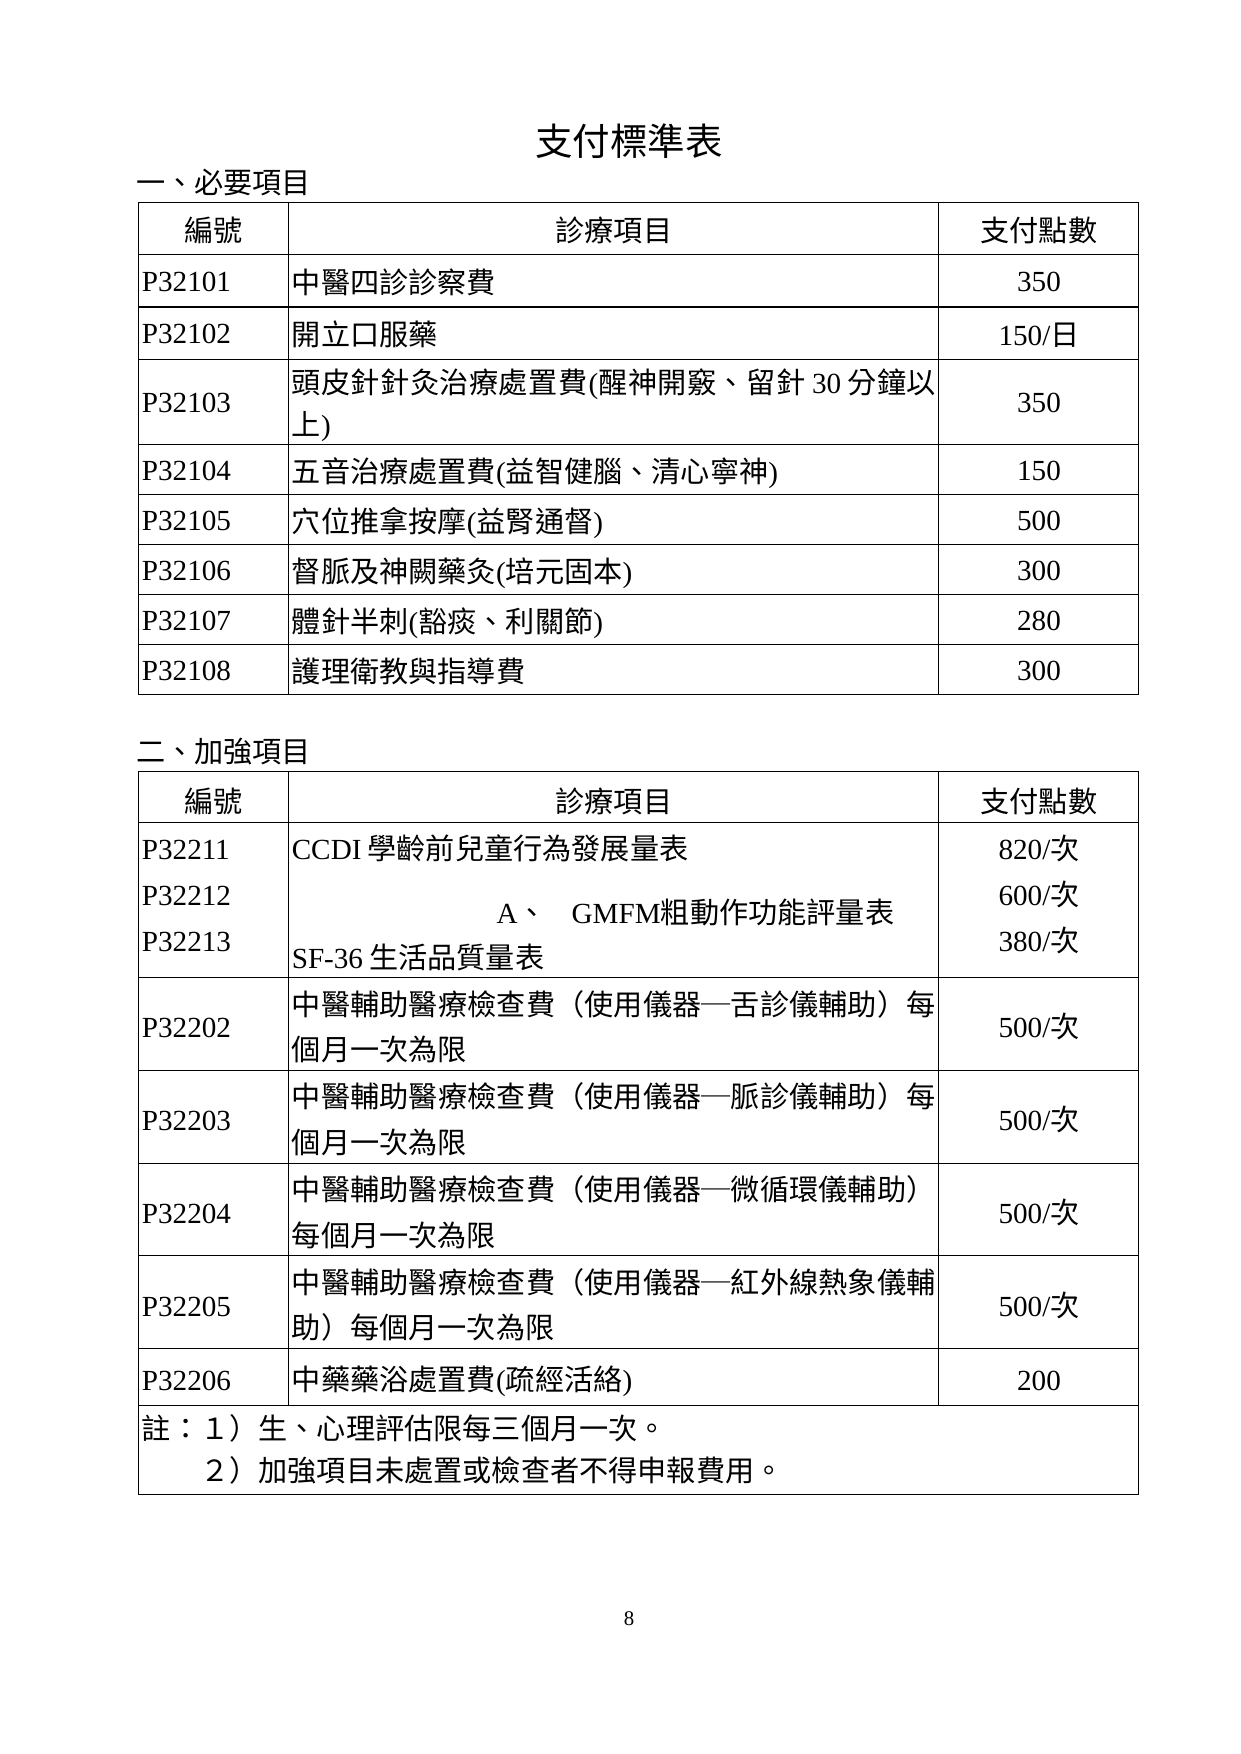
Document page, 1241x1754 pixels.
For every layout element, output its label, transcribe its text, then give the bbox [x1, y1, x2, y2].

table_header 支付點數 [939, 772, 1138, 822]
table_cell P32202 [139, 978, 288, 1070]
table_cell P32204 [139, 1164, 288, 1255]
table_cell 護理衛教與指導費 [289, 645, 938, 694]
table_cell 頭皮針針灸治療處置費(醒神開竅、留針30分鐘以上) [289, 360, 938, 444]
table_cell 150/日 [939, 308, 1138, 358]
table_cell P32107 [139, 595, 288, 644]
table_cell 500/次 [939, 1071, 1138, 1163]
table_header 支付點數 [939, 203, 1138, 254]
table_cell CCDI學齡前兒童行為發展量表 GMFM粗動作功能評量表 SF-36生活品質量表 [289, 823, 938, 977]
table_cell 500 [939, 495, 1138, 544]
table_cell 五音治療處置費(益智健腦、清心寧神) [289, 445, 938, 494]
table_cell 300 [939, 645, 1138, 694]
table_cell 150 [939, 445, 1138, 494]
table_cell P32108 [139, 645, 288, 694]
table_cell P32104 [139, 445, 288, 494]
table_cell P32105 [139, 495, 288, 544]
table_cell 中醫輔助醫療檢查費（使用儀器─舌診儀輔助）每個月一次為限 [289, 978, 938, 1070]
table_cell P32211 P32212 P32213 [139, 823, 288, 977]
table_cell 350 [939, 360, 1138, 444]
table_cell 500/次 [939, 1256, 1138, 1348]
table_cell 820/次 600/次 380/次 [939, 823, 1138, 977]
table_cell 280 [939, 595, 1138, 644]
table_cell 500/次 [939, 978, 1138, 1070]
table_cell 督脈及神闕藥灸(培元固本) [289, 545, 938, 594]
table_cell P32102 [139, 308, 288, 358]
table_cell 500/次 [939, 1164, 1138, 1255]
table_cell 350 [939, 255, 1138, 306]
table_cell P32106 [139, 545, 288, 594]
table_cell 註：１）生、心理評估限每三個月一次。 ２）加強項目未處置或檢查者不得申報費用。 [139, 1406, 1138, 1494]
table_cell P32205 [139, 1256, 288, 1348]
table_cell 穴位推拿按摩(益腎通督) [289, 495, 938, 544]
table_cell 中藥藥浴處置費(疏經活絡) [289, 1349, 938, 1404]
text 二、加強項目 [136, 729, 1122, 771]
table_cell P32101 [139, 255, 288, 306]
table_cell 體針半刺(豁痰、利關節) [289, 595, 938, 644]
table_header 診療項目 [289, 772, 938, 822]
table_header 編號 [139, 203, 288, 254]
text 支付標準表 [136, 97, 1122, 160]
table_cell 開立口服藥 [289, 308, 938, 358]
table_header 編號 [139, 772, 288, 822]
table_header 診療項目 [289, 203, 938, 254]
table_cell 中醫四診診察費 [289, 255, 938, 306]
table_cell P32206 [139, 1349, 288, 1404]
text 一、必要項目 [136, 160, 1122, 202]
table_cell P32203 [139, 1071, 288, 1163]
table_cell 中醫輔助醫療檢查費（使用儀器─脈診儀輔助）每個月一次為限 [289, 1071, 938, 1163]
table_cell 中醫輔助醫療檢查費（使用儀器─微循環儀輔助）每個月一次為限 [289, 1164, 938, 1255]
table_cell P32103 [139, 360, 288, 444]
table_cell 200 [939, 1349, 1138, 1404]
table_cell 中醫輔助醫療檢查費（使用儀器─紅外線熱象儀輔助）每個月一次為限 [289, 1256, 938, 1348]
table_cell 300 [939, 545, 1138, 594]
